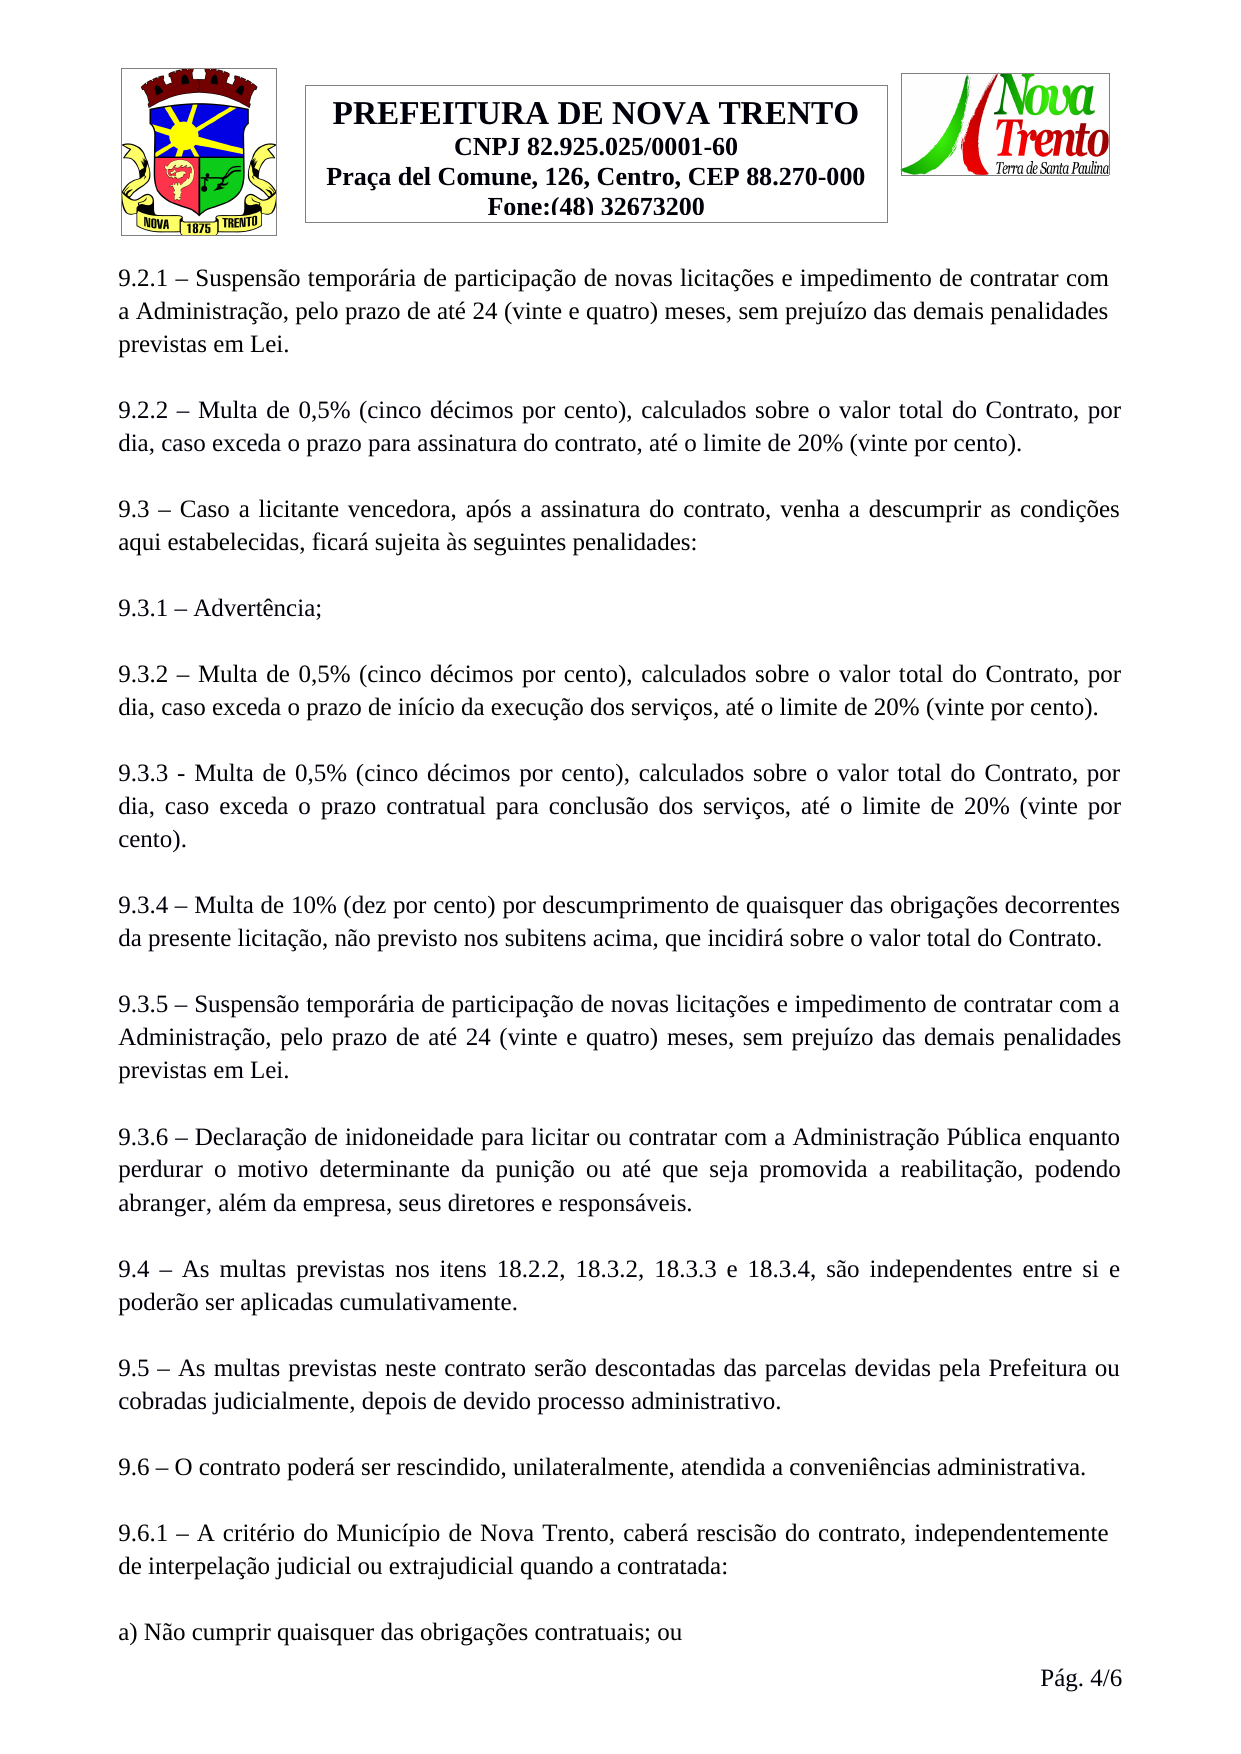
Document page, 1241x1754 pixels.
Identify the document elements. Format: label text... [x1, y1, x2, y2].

picture [122, 69, 276, 235]
text 9.2.1 – Suspensão temporária de participação de novas licitações e impedimento de contratar com a Administração, pelo prazo de até 24 (vinte e quatro) meses, sem prejuízo das demais penalidades previstas em Lei. [118, 263, 1110, 358]
text 9.2.2 – Multa de 0,5% (cinco décimos por cento), calculados sobre o valor total do Contrato, por dia, caso exceda o prazo para assinatura do contrato, até o limite de 20% (vinte por cento). [118, 395, 1122, 457]
text 9.3.3 - Multa de 0,5% (cinco décimos por cento), calculados sobre o valor total do Contrato, por dia, caso exceda o prazo contratual para conclusão dos serviços, até o limite de 20% (vinte por cento). [118, 758, 1122, 853]
picture [902, 74, 1109, 175]
text 9.5 – As multas previstas neste contrato serão descontadas das parcelas devidas pela Prefeitura ou cobradas judicialmente, depois de devido processo administrativo. [118, 1353, 1122, 1414]
text a) Não cumprir quaisquer das obrigações contratuais; ou [118, 1617, 1110, 1646]
text 9.3.4 – Multa de 10% (dez por cento) por descumprimento de quaisquer das obrigações decorrentes da presente licitação, não previsto nos subitens acima, que incidirá sobre o valor total do Contrato. [118, 890, 1122, 952]
text 9.3.2 – Multa de 0,5% (cinco décimos por cento), calculados sobre o valor total do Contrato, por dia, caso exceda o prazo de início da execução dos serviços, até o limite de 20% (vinte por cento). [118, 659, 1122, 721]
text 9.3.5 – Suspensão temporária de participação de novas licitações e impedimento de contratar com a Administração, pelo prazo de até 24 (vinte e quatro) meses, sem prejuízo das demais penalidades previstas em Lei. [118, 989, 1122, 1084]
text 9.4 – As multas previstas nos itens 18.2.2, 18.3.2, 18.3.3 e 18.3.4, são independentes entre si e poderão ser aplicadas cumulativamente. [118, 1254, 1122, 1315]
text 9.6.1 – A critério do Município de Nova Trento, caberá rescisão do contrato, independentemente de interpelação judicial ou extrajudicial quando a contratada: [118, 1518, 1110, 1579]
text 9.3.6 – Declaração de inidoneidade para licitar ou contratar com a Administração Pública enquanto perdurar o motivo determinante da punição ou até que seja promovida a reabilitação, podendo abranger, além da empresa, seus diretores e responsáveis. [118, 1122, 1122, 1216]
text 9.3 – Caso a licitante vencedora, após a assinatura do contrato, venha a descumprir as condições aqui estabelecidas, ficará sujeita às seguintes penalidades: [118, 494, 1122, 556]
text 9.3.1 – Advertência; [118, 593, 1122, 622]
text 9.6 – O contrato poderá ser rescindido, unilateralmente, atendida a conveniências administrativa. [118, 1452, 1110, 1481]
